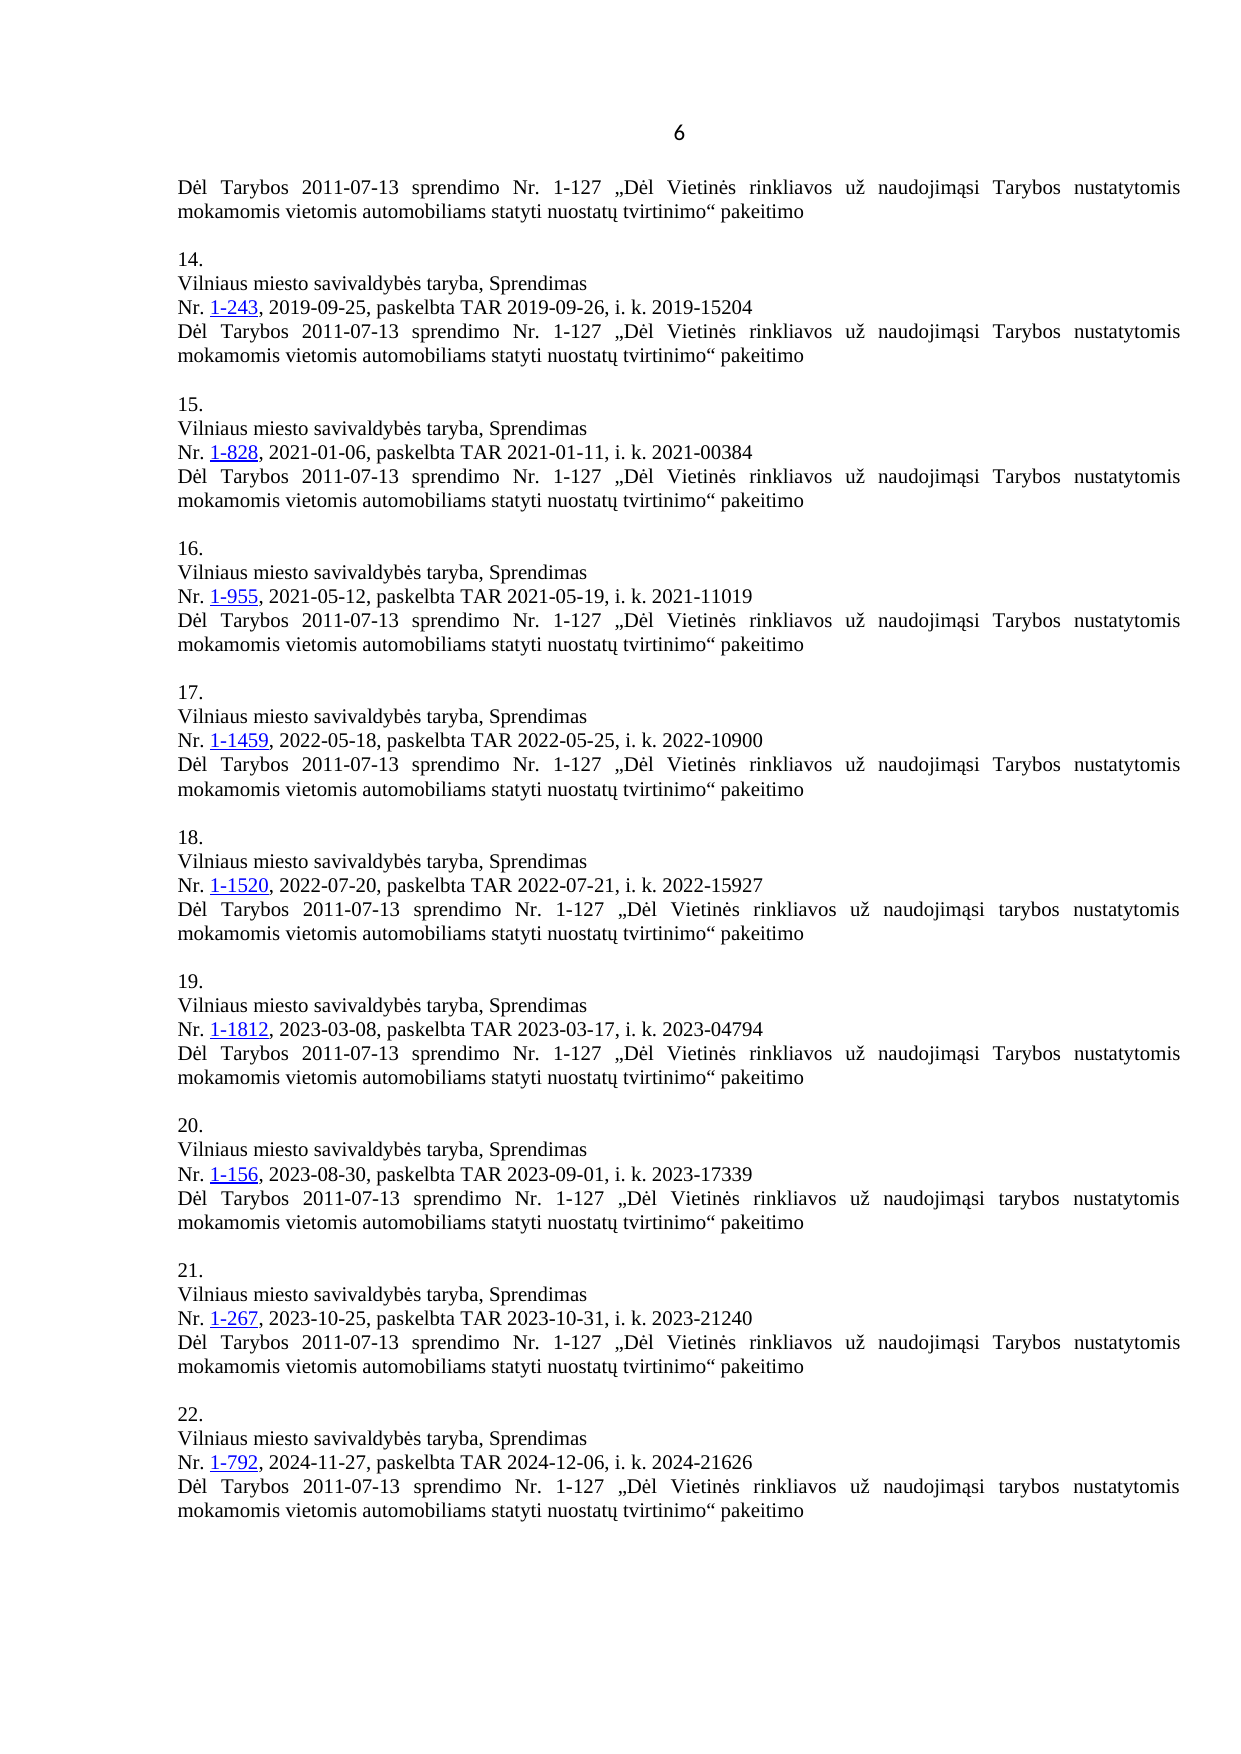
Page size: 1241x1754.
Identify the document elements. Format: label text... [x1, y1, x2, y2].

text 20. [177, 1113, 1181, 1137]
text Nr. 1-156, 2023-08-30, paskelbta TAR 2023-09-01, i. k. 2023-17339 [177, 1161, 1181, 1186]
text Vilniaus miesto savivaldybės taryba, Sprendimas [177, 1426, 1181, 1450]
text 14. [177, 247, 1181, 271]
text 18. [177, 824, 1181, 849]
text Dėl Tarybos 2011-07-13 sprendimo Nr. 1-127 „Dėl Vietinės rinkliavos už naudojimąsi Tarybos nustatytomis mokamomis vietomis automobiliams statyti nuostatų tvirtinimo“ pakeitimo [177, 319, 1181, 367]
text Nr. 1-792, 2024-11-27, paskelbta TAR 2024-12-06, i. k. 2024-21626 [177, 1450, 1181, 1474]
text Vilniaus miesto savivaldybės taryba, Sprendimas [177, 1137, 1181, 1161]
text Vilniaus miesto savivaldybės taryba, Sprendimas [177, 560, 1181, 584]
text Dėl Tarybos 2011-07-13 sprendimo Nr. 1-127 „Dėl Vietinės rinkliavos už naudojimąsi Tarybos nustatytomis mokamomis vietomis automobiliams statyti nuostatų tvirtinimo“ pakeitimo [177, 1041, 1181, 1089]
text Dėl Tarybos 2011-07-13 sprendimo Nr. 1-127 „Dėl Vietinės rinkliavos už naudojimąsi Tarybos nustatytomis mokamomis vietomis automobiliams statyti nuostatų tvirtinimo“ pakeitimo [177, 1330, 1181, 1378]
text Dėl Tarybos 2011-07-13 sprendimo Nr. 1-127 „Dėl Vietinės rinkliavos už naudojimąsi Tarybos nustatytomis mokamomis vietomis automobiliams statyti nuostatų tvirtinimo“ pakeitimo [177, 608, 1181, 656]
text Vilniaus miesto savivaldybės taryba, Sprendimas [177, 849, 1181, 873]
text Nr. 1-1459, 2022-05-18, paskelbta TAR 2022-05-25, i. k. 2022-10900 [177, 728, 1181, 752]
text Dėl Tarybos 2011-07-13 sprendimo Nr. 1-127 „Dėl Vietinės rinkliavos už naudojimąsi tarybos nustatytomis mokamomis vietomis automobiliams statyti nuostatų tvirtinimo“ pakeitimo [177, 1474, 1181, 1522]
text 15. [177, 391, 1181, 416]
text 22. [177, 1402, 1181, 1426]
text Dėl Tarybos 2011-07-13 sprendimo Nr. 1-127 „Dėl Vietinės rinkliavos už naudojimąsi Tarybos nustatytomis mokamomis vietomis automobiliams statyti nuostatų tvirtinimo“ pakeitimo [177, 175, 1181, 223]
text 19. [177, 969, 1181, 993]
text Nr. 1-243, 2019-09-25, paskelbta TAR 2019-09-26, i. k. 2019-15204 [177, 295, 1181, 319]
text Nr. 1-1520, 2022-07-20, paskelbta TAR 2022-07-21, i. k. 2022-15927 [177, 873, 1181, 897]
text Nr. 1-267, 2023-10-25, paskelbta TAR 2023-10-31, i. k. 2023-21240 [177, 1306, 1181, 1330]
text 21. [177, 1258, 1181, 1282]
text Dėl Tarybos 2011-07-13 sprendimo Nr. 1-127 „Dėl Vietinės rinkliavos už naudojimąsi Tarybos nustatytomis mokamomis vietomis automobiliams statyti nuostatų tvirtinimo“ pakeitimo [177, 464, 1181, 512]
text 17. [177, 680, 1181, 704]
text Dėl Tarybos 2011-07-13 sprendimo Nr. 1-127 „Dėl Vietinės rinkliavos už naudojimąsi tarybos nustatytomis mokamomis vietomis automobiliams statyti nuostatų tvirtinimo“ pakeitimo [177, 897, 1181, 945]
text 16. [177, 536, 1181, 560]
text Vilniaus miesto savivaldybės taryba, Sprendimas [177, 271, 1181, 295]
text Nr. 1-955, 2021-05-12, paskelbta TAR 2021-05-19, i. k. 2021-11019 [177, 584, 1181, 608]
text Nr. 1-828, 2021-01-06, paskelbta TAR 2021-01-11, i. k. 2021-00384 [177, 439, 1181, 464]
text Vilniaus miesto savivaldybės taryba, Sprendimas [177, 416, 1181, 439]
text Vilniaus miesto savivaldybės taryba, Sprendimas [177, 704, 1181, 728]
text Nr. 1-1812, 2023-03-08, paskelbta TAR 2023-03-17, i. k. 2023-04794 [177, 1017, 1181, 1041]
text Dėl Tarybos 2011-07-13 sprendimo Nr. 1-127 „Dėl Vietinės rinkliavos už naudojimąsi tarybos nustatytomis mokamomis vietomis automobiliams statyti nuostatų tvirtinimo“ pakeitimo [177, 1186, 1181, 1234]
text Vilniaus miesto savivaldybės taryba, Sprendimas [177, 993, 1181, 1017]
text Vilniaus miesto savivaldybės taryba, Sprendimas [177, 1282, 1181, 1306]
text Dėl Tarybos 2011-07-13 sprendimo Nr. 1-127 „Dėl Vietinės rinkliavos už naudojimąsi Tarybos nustatytomis mokamomis vietomis automobiliams statyti nuostatų tvirtinimo“ pakeitimo [177, 752, 1181, 801]
